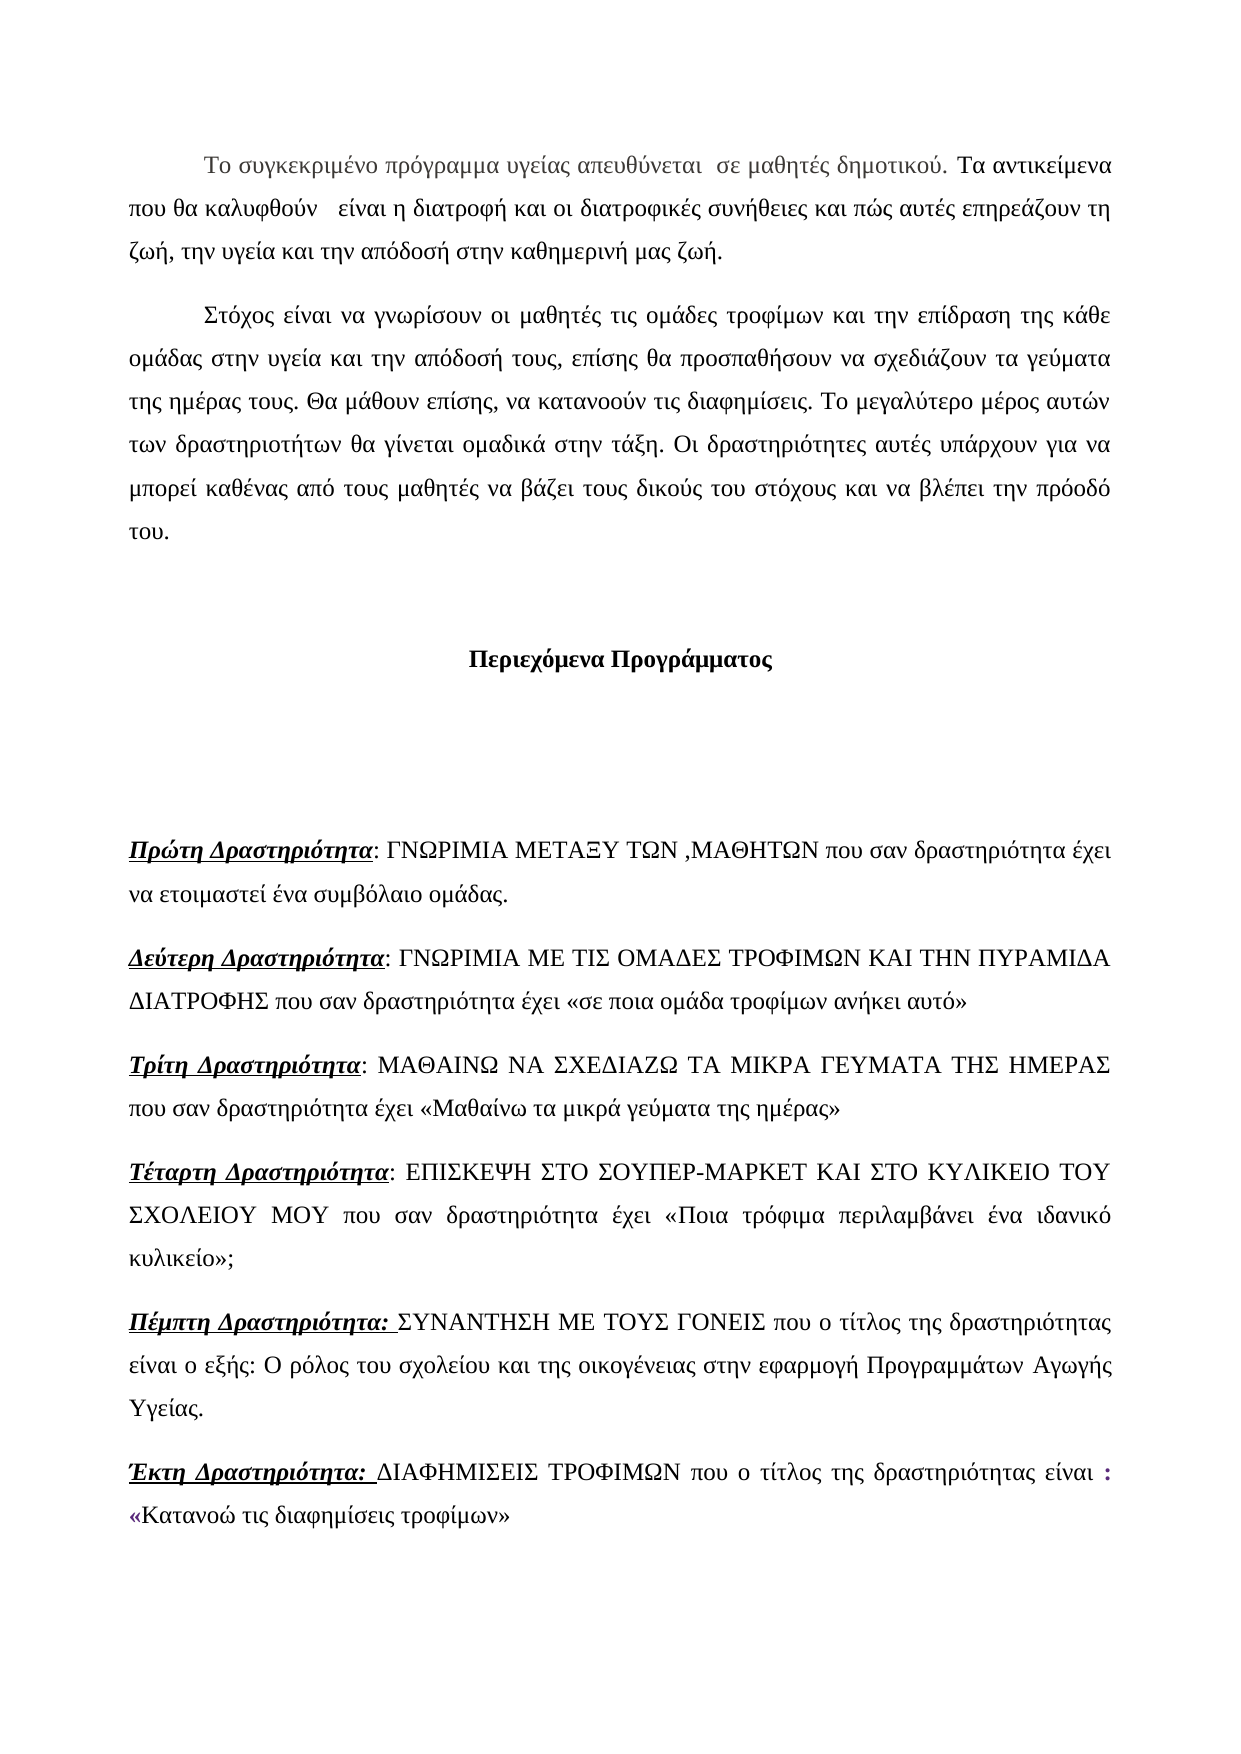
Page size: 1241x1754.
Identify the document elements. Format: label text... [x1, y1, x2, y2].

text Το συγκεκριμένο πρόγραμμα υγείας απευθύνεται σε μαθητές δημοτικού. Τα αντικείμενα που θα καλυφθούν είναι η διατροφή και οι διατροφικές συνήθειες και πώς αυτές επηρεάζουν τη ζωή, την υγεία και την απόδοσή στην καθημερινή μας ζωή. [128, 150, 1112, 265]
text Πρώτη Δραστηριότητα: ΓΝΩΡΙΜΙΑ ΜΕΤΑΞΥ ΤΩΝ ,ΜΑΘΗΤΩΝ που σαν δραστηριότητα έχει να ετοιμαστεί ένα συμβόλαιο ομάδας. [128, 836, 1112, 907]
text Στόχος είναι να γνωρίσουν οι μαθητές τις ομάδες τροφίμων και την επίδραση της κάθε ομάδας στην υγεία και την απόδοσή τους, επίσης θα προσπαθήσουν να σχεδιάζουν τα γεύματα της ημέρας τους. Θα μάθουν επίσης, να κατανοούν τις διαφημίσεις. Το μεγαλύτερο μέρος αυτών των δραστηριοτήτων θα γίνεται ομαδικά στην τάξη. Οι δραστηριότητες αυτές υπάρχουν για να μπορεί καθένας από τους μαθητές να βάζει τους δικούς του στόχους και να βλέπει την πρόοδό του. [128, 300, 1112, 544]
text Τέταρτη Δραστηριότητα: ΕΠΙΣΚΕΨΗ ΣΤΟ ΣΟΥΠΕΡ-ΜΑΡΚΕΤ ΚΑΙ ΣΤΟ ΚΥΛΙΚΕΙΟ ΤΟΥ ΣΧΟΛΕΙΟΥ ΜΟΥ που σαν δραστηριότητα έχει «Ποια τρόφιμα περιλαμβάνει ένα ιδανικό κυλικείο»; [128, 1157, 1112, 1272]
text Περιεχόμενα Προγράμματος [128, 644, 1112, 672]
text Έκτη Δραστηριότητα: ΔΙΑΦΗΜΙΣΕΙΣ ΤΡΟΦΙΜΩΝ που ο τίτλος της δραστηριότητας είναι : «Κατανοώ τις διαφημίσεις τροφίμων» [128, 1457, 1112, 1529]
text Πέμπτη Δραστηριότητα: ΣΥΝΑΝΤΗΣΗ ΜΕ ΤΟΥΣ ΓΟΝΕΙΣ που ο τίτλος της δραστηριότητας είναι ο εξής: Ο ρόλος του σχολείου και της οικογένειας στην εφαρμογή Προγραμμάτων Αγωγής Υγείας. [128, 1307, 1112, 1422]
text Δεύτερη Δραστηριότητα: ΓΝΩΡΙΜΙΑ ΜΕ ΤΙΣ ΟΜΑΔΕΣ ΤΡΟΦΙΜΩΝ ΚΑΙ ΤΗΝ ΠΥΡΑΜΙΔΑ ΔΙΑΤΡΟΦΗΣ που σαν δραστηριότητα έχει «σε ποια ομάδα τροφίμων ανήκει αυτό» [128, 943, 1112, 1014]
text Τρίτη Δραστηριότητα: ΜΑΘΑΙΝΩ ΝΑ ΣΧΕΔΙΑΖΩ ΤΑ ΜΙΚΡΑ ΓΕΥΜΑΤΑ ΤΗΣ ΗΜΕΡΑΣ που σαν δραστηριότητα έχει «Μαθαίνω τα μικρά γεύματα της ημέρας» [128, 1050, 1112, 1122]
